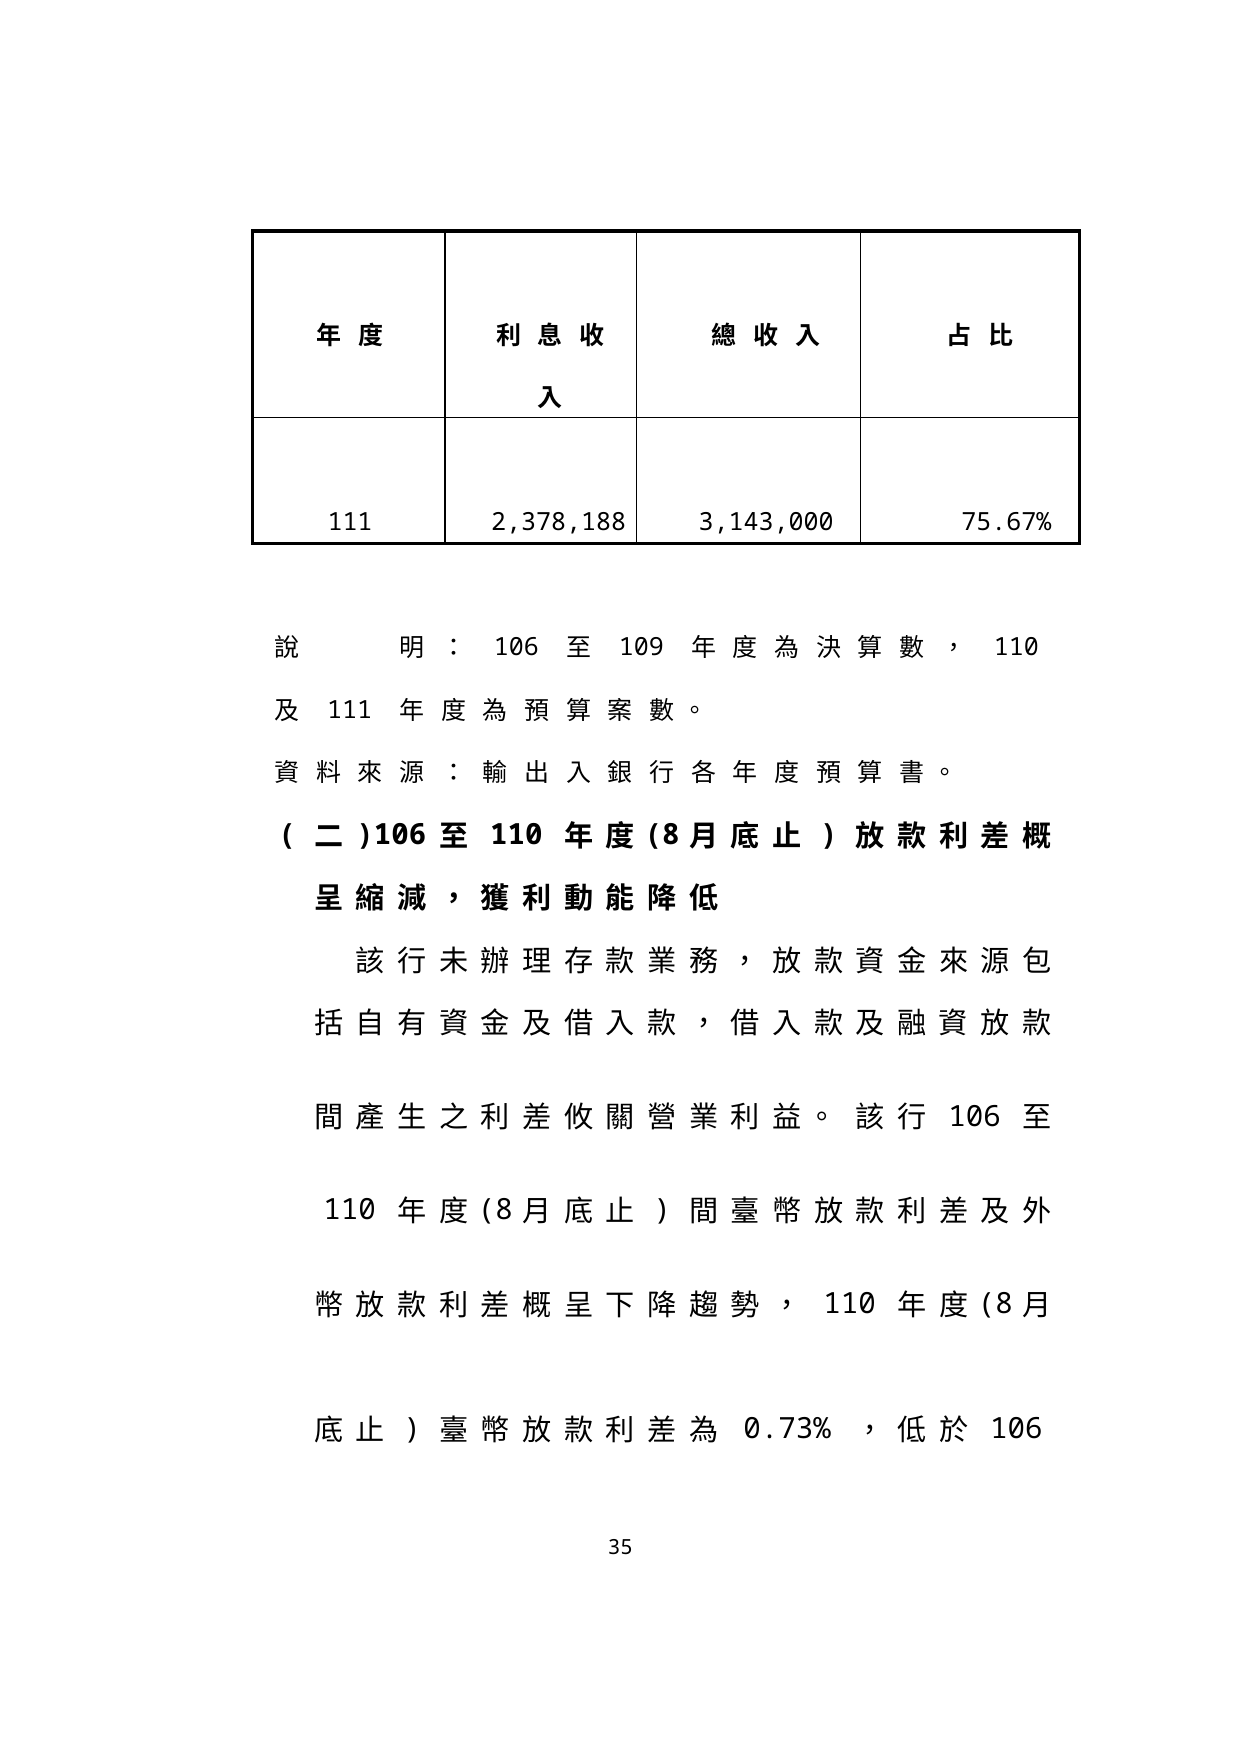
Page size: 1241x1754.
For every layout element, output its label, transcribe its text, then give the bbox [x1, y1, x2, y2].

text 說 明：106至109年度為決算數，110及111年度為預算案數。 [234, 604, 1058, 729]
text 該行未辦理存款業務，放款資金來源包括自有資金及借入款，借入款及融資放款間產生之利差攸關營業利益。該行106至110年度(8月底止)間臺幣放款利差及外幣放款利差概呈下降趨勢，110年度(8月底止)臺幣放款利差為0.73%，低於106年度0.77%達0.04個百分點，低於107年度0.81%達0.08個百分點，又110年度(8月底止)外幣放款利差0.94%，低於106年度1.11%達0.17個百分點，低於107年度1.07%達0.13個百分點（詳表2），獲利成長動能降低，訂價策略容待檢視強化，以兼顧政策任務及收益。 [271, 917, 1058, 1479]
table_header 年度 [254, 233, 444, 417]
table_cell 2,378,188 [446, 418, 636, 542]
table_cell 75.67% [861, 418, 1078, 542]
table_cell 111 [254, 418, 444, 542]
text (二)106至110年度(8月底止)放款利差概呈縮減，獲利動能降低 [242, 792, 1058, 917]
text 資料來源：輸出入銀行各年度預算書。 [234, 729, 1058, 792]
table_header 總收入 [637, 233, 860, 417]
table_cell 3,143,000 [637, 418, 860, 542]
table_header 占比 [861, 233, 1078, 417]
table_header 利息收入 [446, 233, 636, 417]
